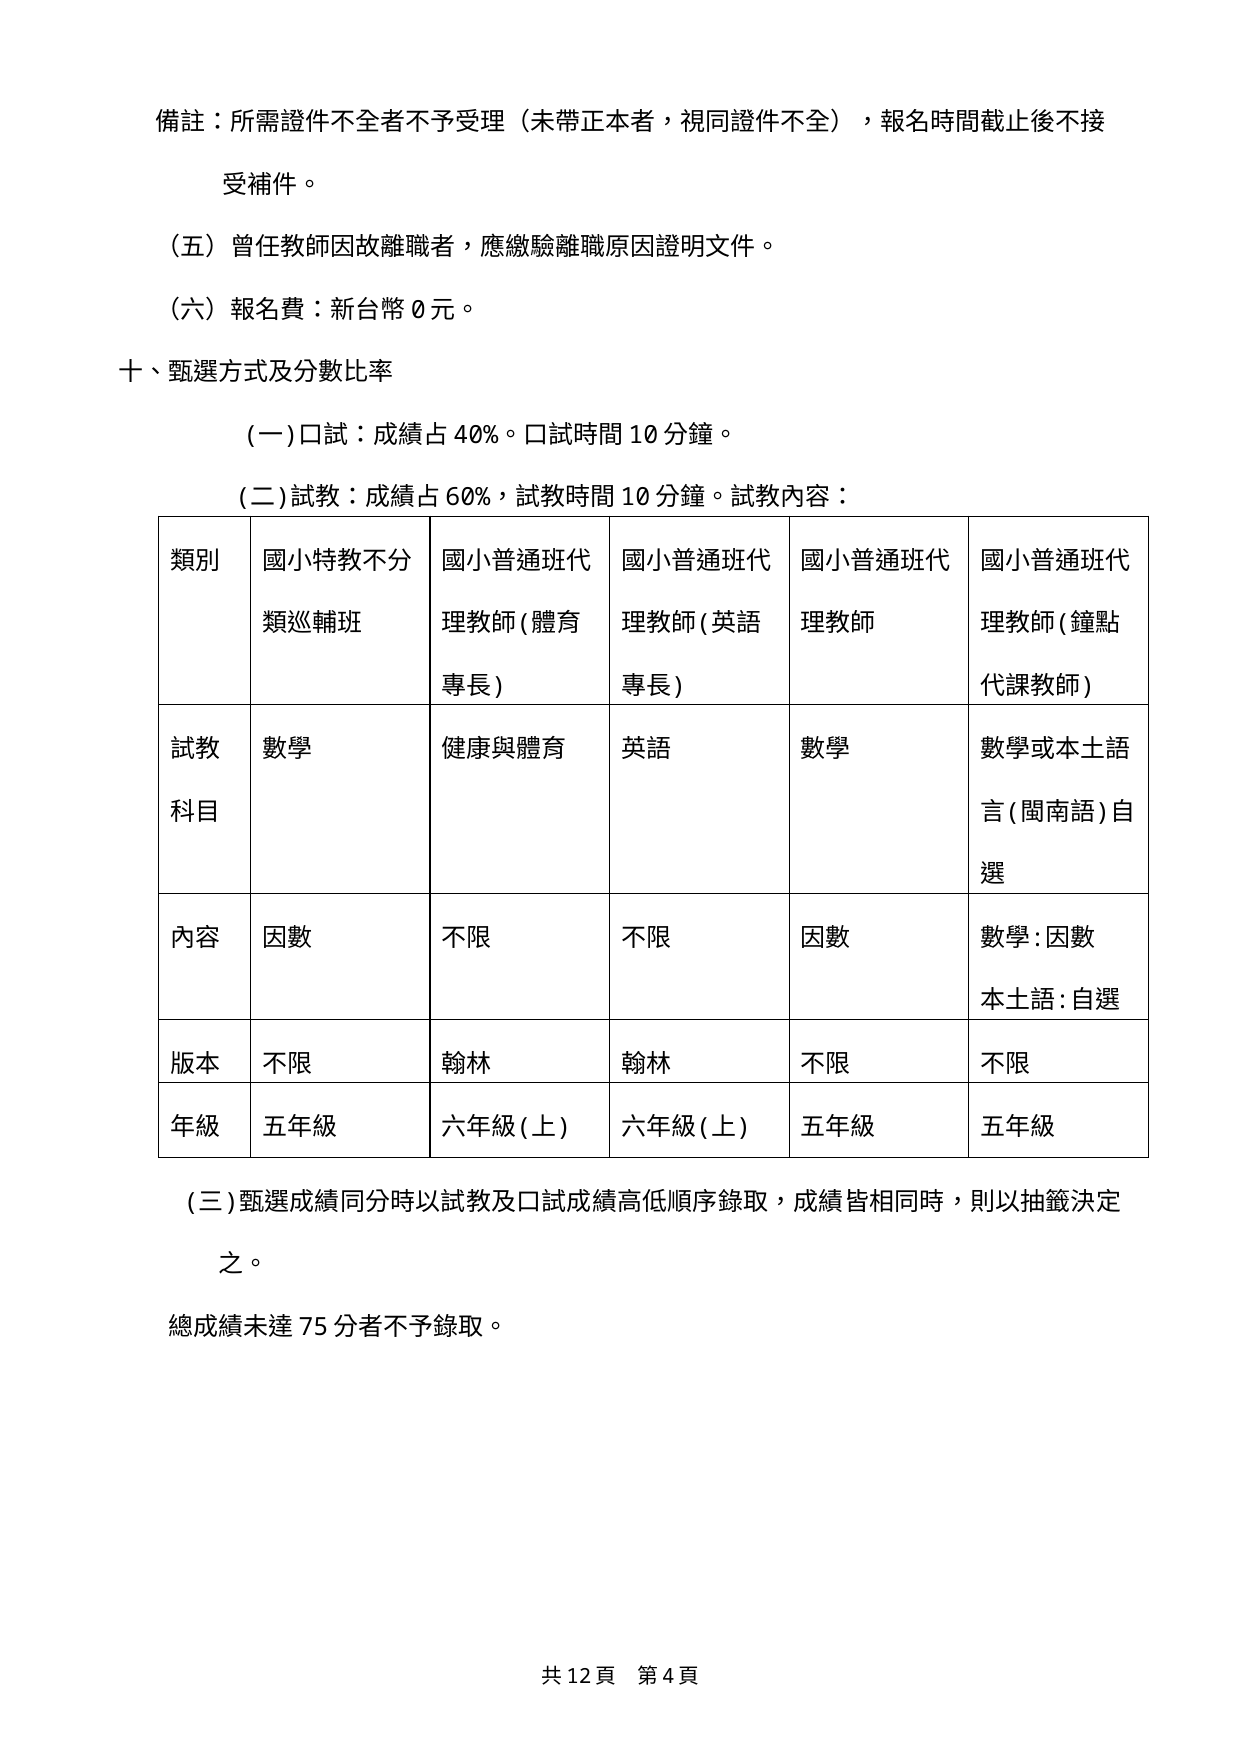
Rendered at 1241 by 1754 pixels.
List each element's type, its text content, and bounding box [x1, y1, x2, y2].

table_cell 英語 [610, 705, 789, 893]
text (三)甄選成績同分時以試教及口試成績高低順序錄取，成績皆相同時，則以抽籤決定之。 [168, 1158, 1122, 1283]
table_cell 試教科目 [159, 705, 250, 893]
table_cell 不限 [790, 1020, 968, 1082]
table_cell 翰林 [431, 1020, 609, 1082]
table_header 國小普通班代理教師(英語專長) [610, 517, 789, 704]
table_cell 因數 [251, 894, 429, 1019]
table_header 國小普通班代理教師(鐘點代課教師) [969, 517, 1148, 704]
table_cell 健康與體育 [431, 705, 609, 893]
text （六）報名費：新台幣0元。 [156, 266, 1122, 328]
table_cell 內容 [159, 894, 250, 1019]
table_cell 五年級 [790, 1083, 968, 1157]
table_cell 數學 [790, 705, 968, 893]
text （五）曾任教師因故離職者，應繳驗離職原因證明文件。 [156, 203, 1122, 266]
text (一)口試：成績占40%。口試時間10分鐘。 [168, 391, 1122, 453]
table_cell 年級 [159, 1083, 250, 1157]
text 十、甄選方式及分數比率 [118, 328, 1122, 391]
table_cell 因數 [790, 894, 968, 1019]
table_cell 不限 [610, 894, 789, 1019]
table_cell 不限 [251, 1020, 429, 1082]
table_cell 數學 [251, 705, 429, 893]
table_cell 五年級 [969, 1083, 1148, 1157]
table_cell 六年級(上) [610, 1083, 789, 1157]
table_cell 五年級 [251, 1083, 429, 1157]
table_header 國小特教不分類巡輔班 [251, 517, 429, 704]
table_cell 數學或本土語言(閩南語)自選 [969, 705, 1148, 893]
table_header 類別 [159, 517, 250, 704]
table_cell 版本 [159, 1020, 250, 1082]
table_cell 不限 [431, 894, 609, 1019]
table_header 國小普通班代理教師 [790, 517, 968, 704]
text 備註：所需證件不全者不予受理（未帶正本者，視同證件不全），報名時間截止後不接受補件。 [156, 78, 1122, 203]
text 總成績未達75分者不予錄取。 [168, 1283, 1122, 1345]
table_cell 數學:因數 本土語:自選 [969, 894, 1148, 1019]
table_header 國小普通班代理教師(體育專長) [431, 517, 609, 704]
table_cell 六年級(上) [431, 1083, 609, 1157]
table_cell 翰林 [610, 1020, 789, 1082]
text (二)試教：成績占60%，試教時間10分鐘。試教內容： [118, 453, 1122, 516]
table_cell 不限 [969, 1020, 1148, 1082]
